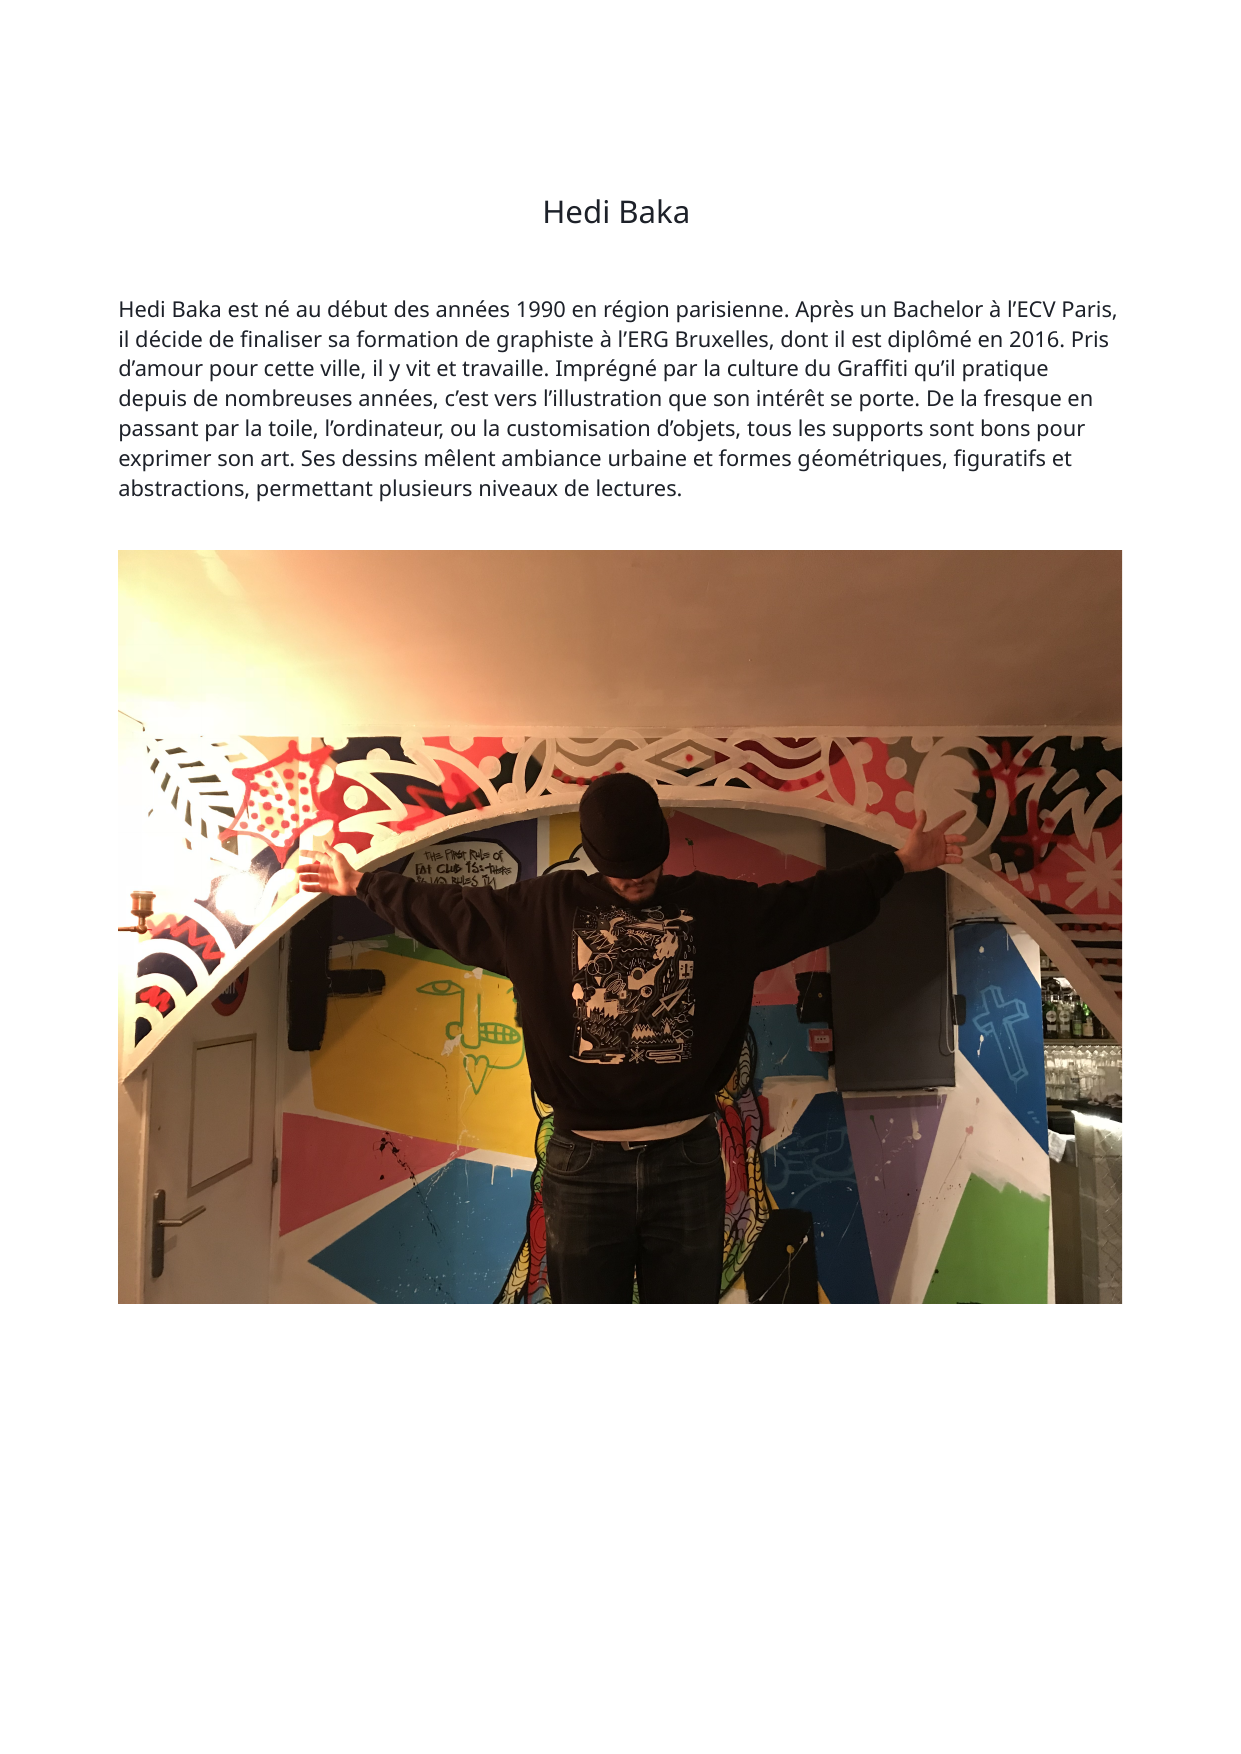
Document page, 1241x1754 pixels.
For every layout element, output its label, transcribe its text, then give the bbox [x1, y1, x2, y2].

picture [118, 550, 1123, 1304]
text Hedi Baka est né au début des années 1990 en région parisienne. Après un Bachelor à l’ECV Paris, il décide de finaliser sa formation de graphiste à l’ERG Bruxelles, dont il est diplômé en 2016. Pris d’amour pour cette ville, il y vit et travaille. Imprégné par la culture du Graffiti qu’il pratique depuis de nombreuses années, c’est vers l’illustration que son intérêt se porte. De la fresque en passant par la toile, l’ordinateur, ou la customisation d’objets, tous les supports sont bons pour exprimer son art. Ses dessins mêlent ambiance urbaine et formes géométriques, figuratifs et abstractions, permettant plusieurs niveaux de lectures. [118, 294, 1122, 502]
text Hedi Baka [118, 190, 1122, 233]
